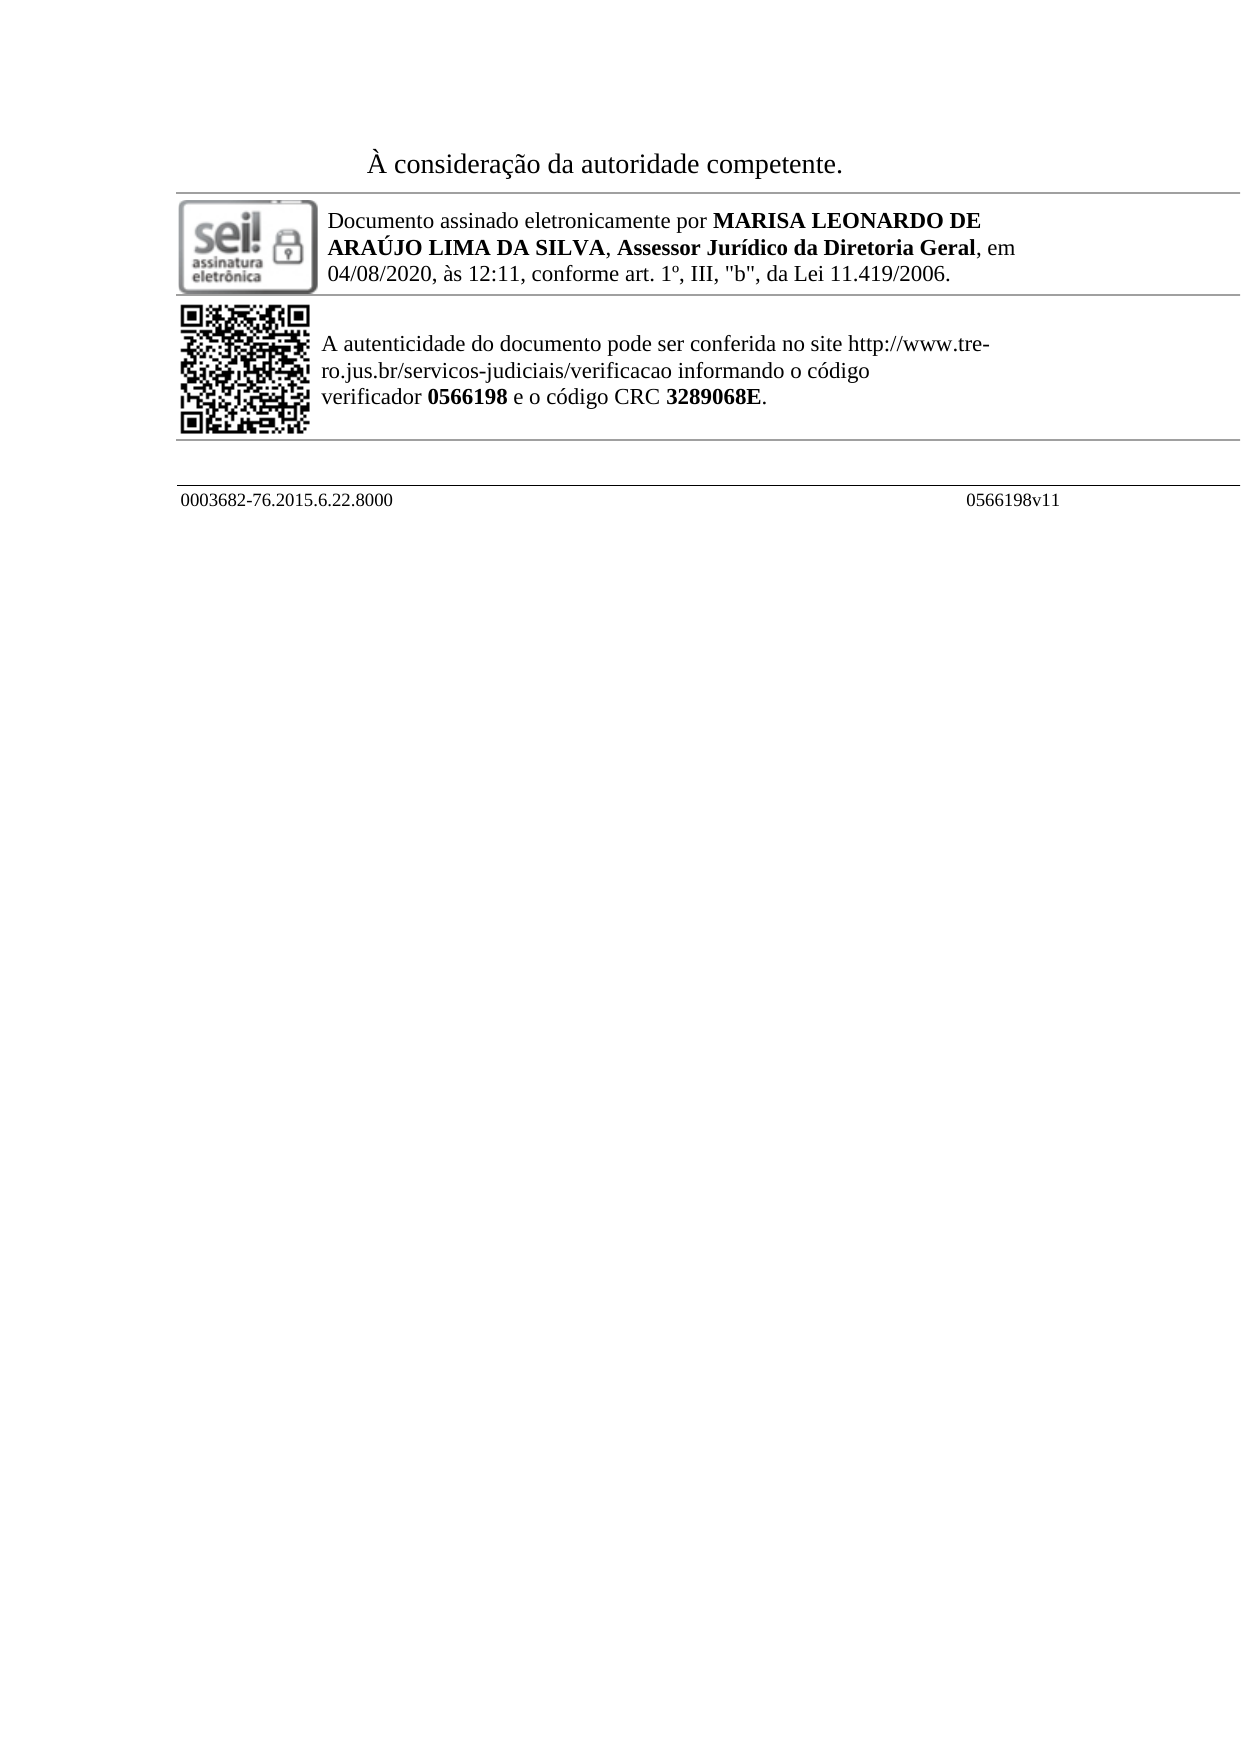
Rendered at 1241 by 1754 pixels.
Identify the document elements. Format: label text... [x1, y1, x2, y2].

table_header [177, 301, 319, 438]
table_header 0566198v11 [620, 486, 1063, 513]
table_header 0003682-76.2015.6.22.8000 [177, 486, 620, 513]
table_header Documento assinado eletronicamente por MARISA LEONARDO DE ARAÚJO LIMA DA SILVA, Assessor Jurídico da Diretoria Geral, em 04/08/2020, às 12:11, conforme art. 1º, III, "b", da Lei 11.419/2006. [326, 199, 1063, 294]
table_header A autenticidade do documento pode ser conferida no site http://www.tre-ro.jus.br/servicos-judiciais/verificacao informando o código verificador 0566198 e o código CRC 3289068E. [319, 301, 1063, 438]
text À consideração da autoridade competente. [190, 148, 1051, 180]
table_header [177, 199, 326, 294]
